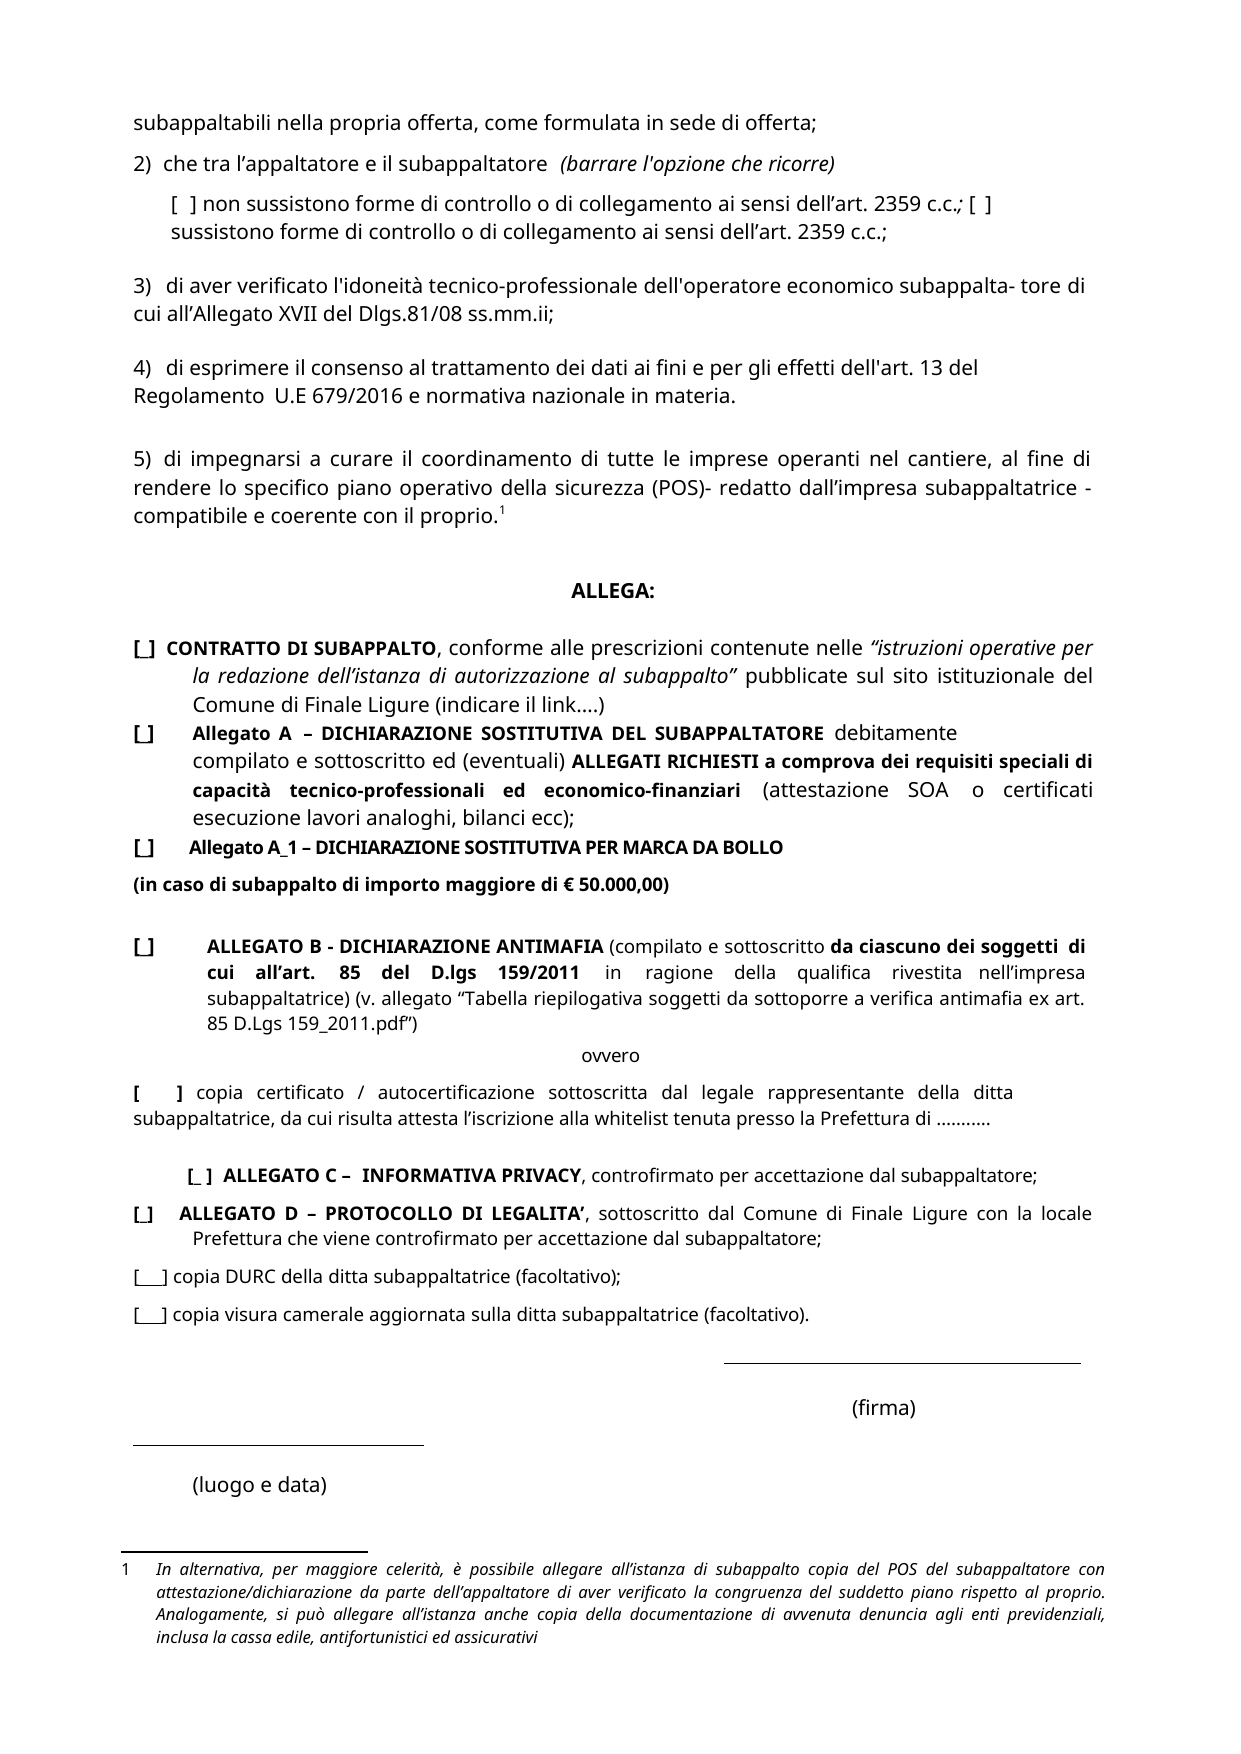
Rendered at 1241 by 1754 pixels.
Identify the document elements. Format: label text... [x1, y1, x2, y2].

list subappaltabili nella propria offerta, come formulata in sede di offerta; [133, 108, 1093, 137]
text [ ] copia DURC della ditta subappaltatrice (facoltativo); [133, 1264, 1107, 1289]
list di aver verificato l'idoneità tecnico-professionale dell'operatore economico subappalta- tore di cui all’Allegato XVII del Dlgs.81/08 ss.mm.ii; [133, 271, 1092, 328]
list di impegnarsi a curare il coordinamento di tutte le imprese operanti nel cantiere, al fine di rendere lo specifico piano operativo della sicurezza (POS)- redatto dall’impresa subappaltatrice - compatibile e coerente con il proprio. [133, 444, 1093, 530]
list In alternativa, per maggiore celerità, è possibile allegare all’istanza di subappalto copia del POS del subappaltatore con attestazione/dichiarazione da parte dell’appaltatore di aver verificato la congruenza del suddetto piano rispetto al proprio. Analogamente, si può allegare all’istanza anche copia della documentazione di avvenuta denuncia agli enti previdenziali, inclusa la cassa edile, antifortunistici ed assicurativi [121, 1558, 1107, 1648]
text [_] ALLEGATO B - DICHIARAZIONE ANTIMAFIA (compilato e sottoscritto da ciascuno dei soggetti di cui all’art. 85 del D.lgs 159/2011 in ragione della qualifica rivestita nell’impresa subappaltatrice) (v. allegato “Tabella riepilogativa soggetti da sottoporre a verifica antimafia ex art. 85 D.Lgs 159_2011.pdf”) [133, 931, 1086, 1036]
list di esprimere il consenso al trattamento dei dati ai fini e per gli effetti dell'art. 13 del Regolamento U.E 679/2016 e normativa nazionale in materia. [133, 353, 1092, 410]
list che tra l’appaltatore e il subappaltatore (barrare l'opzione che ricorre) [133, 149, 1107, 177]
text [_] Allegato A_1 – DICHIARAZIONE SOSTITUTIVA PER MARCA DA BOLLO [133, 832, 1093, 860]
text [ ] copia visura camerale aggiornata sulla ditta subappaltatrice (facoltativo). [133, 1302, 1107, 1327]
text ovvero [581, 1042, 1107, 1067]
text [_] Allegato A – DICHIARAZIONE SOSTITUTIVA DEL SUBAPPALTATORE debitamente [133, 718, 1093, 747]
text [ ] copia certificato / autocertificazione sottoscritta dal legale rappresentante della ditta subappaltatrice, da cui risulta attesta l’iscrizione alla whitelist tenuta presso la Prefettura di …….…. [133, 1079, 1086, 1130]
text compilato e sottoscritto ed (eventuali) ALLEGATI RICHIESTI a comprova dei requisiti speciali di capacità tecnico-professionali ed economico-finanziari (attestazione SOA o certificati esecuzione lavori analoghi, bilanci ecc); [192, 747, 1093, 832]
subtitle ALLEGA: [121, 576, 1106, 604]
text [ ] non sussistono forme di controllo o di collegamento ai sensi dell’art. 2359 c.c.; [ ] sussistono forme di controllo o di collegamento ai sensi dell’art. 2359 c.c.; [171, 189, 1042, 246]
text [_] CONTRATTO DI SUBAPPALTO, conforme alle prescrizioni contenute nelle “istruzioni operative per la redazione dell’istanza di autorizzazione al subappalto” pubblicate sul sito istituzionale del Comune di Finale Ligure (indicare il link….) [133, 633, 1093, 718]
text [_] ALLEGATO D – PROTOCOLLO DI LEGALITA’, sottoscritto dal Comune di Finale Ligure con la locale Prefettura che viene controfirmato per accettazione dal subappaltatore; [133, 1200, 1092, 1251]
text (firma) [121, 1393, 916, 1422]
text (in caso di subappalto di importo maggiore di € 50.000,00) [133, 873, 1107, 896]
text (luogo e data) [192, 1470, 1107, 1498]
text [_ ] ALLEGATO C – INFORMATIVA PRIVACY, controfirmato per accettazione dal subappaltatore; [121, 1162, 1104, 1187]
